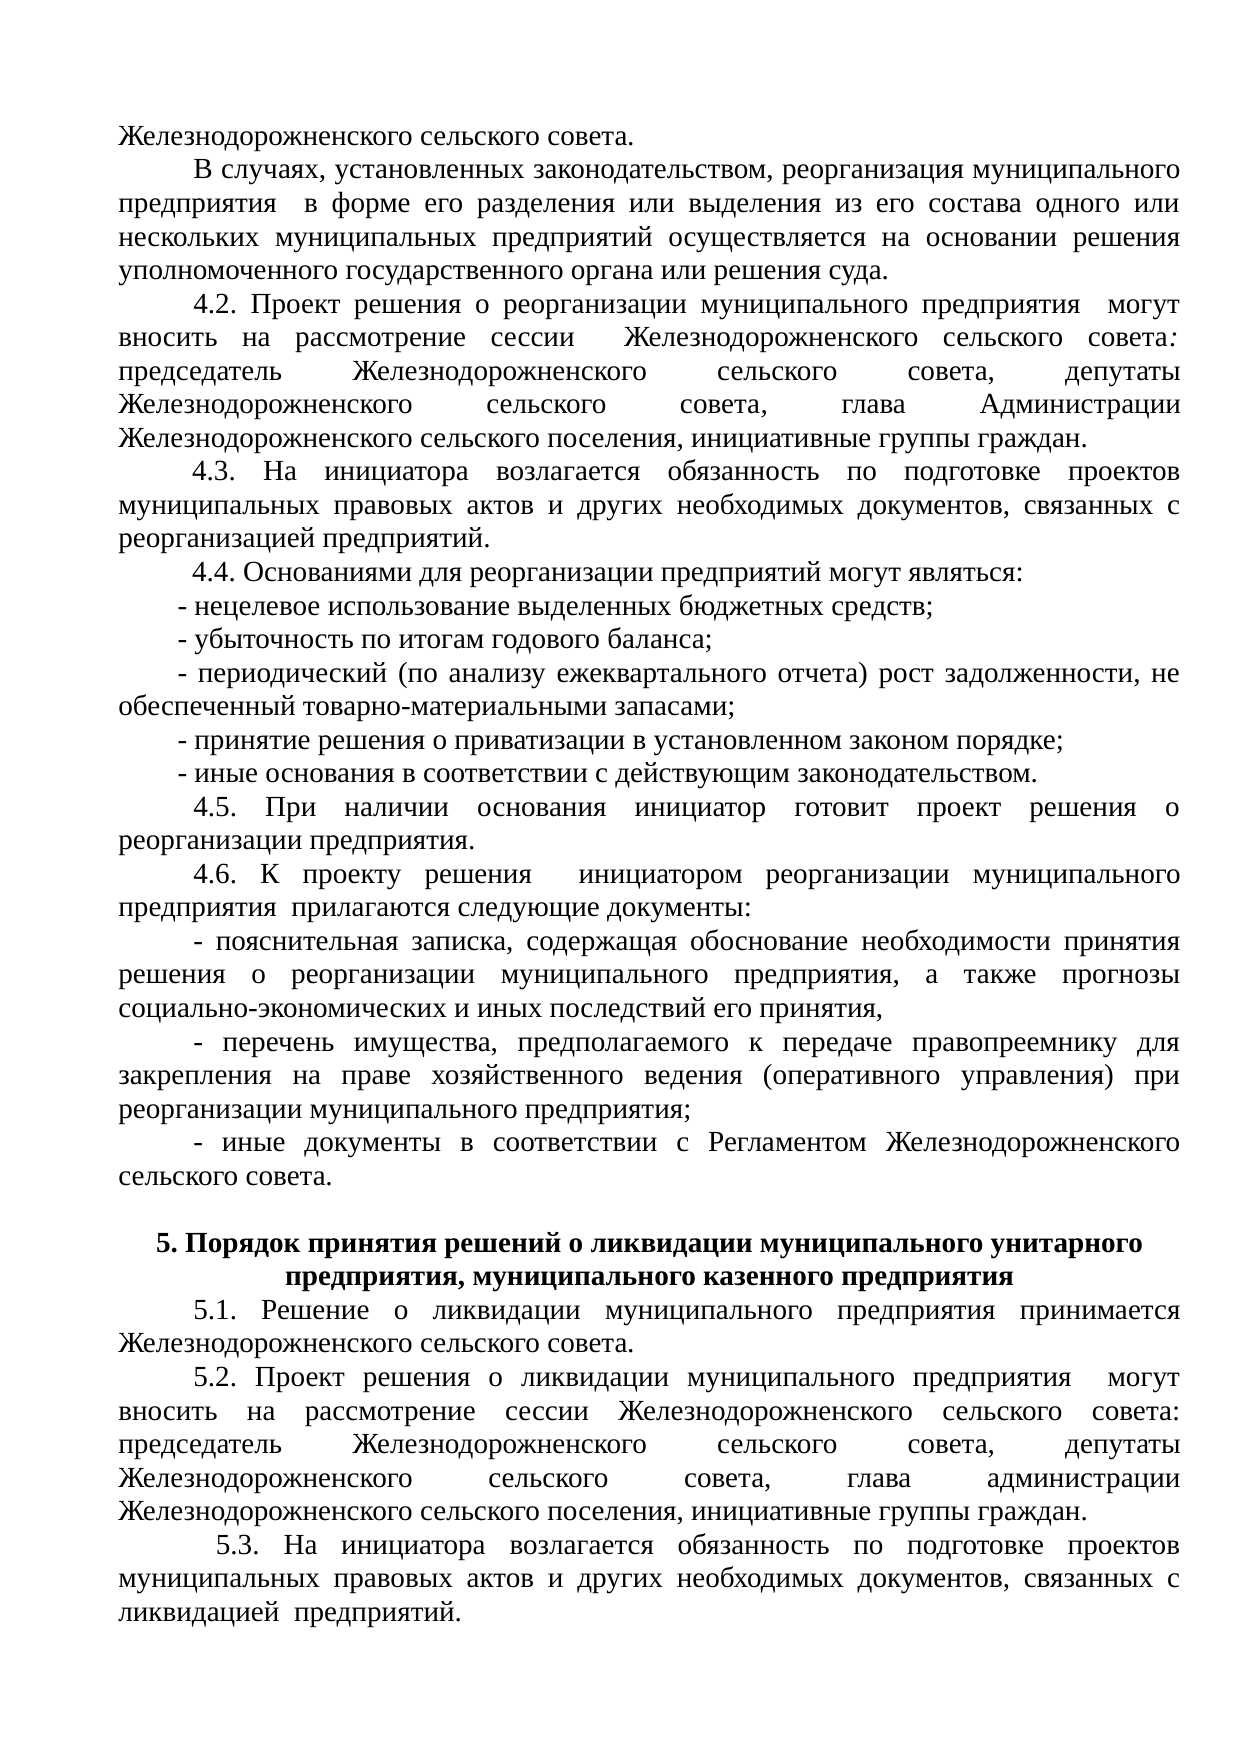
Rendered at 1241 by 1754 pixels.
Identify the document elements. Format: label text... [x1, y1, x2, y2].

text Железнодорожненского сельского совета. [118, 118, 1181, 152]
text - периодический (по анализу ежеквартального отчета) рост задолженности, не обеспеченный товарно-материальными запасами; [118, 655, 1181, 722]
text - убыточность по итогам годового баланса; [118, 621, 1181, 655]
text - пояснительная записка, содержащая обоснование необходимости принятия решения о реорганизации муниципального предприятия, а также прогнозы социально-экономических и иных последствий его принятия, [118, 923, 1181, 1024]
text В случаях, установленных законодательством, реорганизация муниципального предприятия в форме его разделения или выделения из его состава одного или нескольких муниципальных предприятий осуществляется на основании решения уполномоченного государственного органа или решения суда. [118, 152, 1181, 286]
text 5.1. Решение о ликвидации муниципального предприятия принимается Железнодорожненского сельского совета. [118, 1292, 1181, 1359]
text 5. Порядок принятия решений о ликвидации муниципального унитарного предприятия, муниципального казенного предприятия [118, 1225, 1181, 1292]
text 5.2. Проект решения о ликвидации муниципального предприятия могут вносить на рассмотрение сессии Железнодорожненского сельского совета: председатель Железнодорожненского сельского совета, депутаты Железнодорожненского сельского совета, глава администрации Железнодорожненского сельского поселения, инициативные группы граждан. [118, 1359, 1181, 1527]
text 4.6. К проекту решения инициатором реорганизации муниципального предприятия прилагаются следующие документы: [118, 856, 1181, 923]
text - нецелевое использование выделенных бюджетных средств; [118, 588, 1181, 621]
text 4.2. Проект решения о реорганизации муниципального предприятия могут вносить на рассмотрение сессии Железнодорожненского сельского совета: председатель Железнодорожненского сельского совета, депутаты Железнодорожненского сельского совета, глава Администрации Железнодорожненского сельского поселения, инициативные группы граждан. [118, 286, 1181, 453]
text 4.5. При наличии основания инициатор готовит проект решения о реорганизации предприятия. [118, 789, 1181, 856]
text - иные основания в соответствии с действующим законодательством. [118, 755, 1181, 789]
text 5.3. На инициатора возлагается обязанность по подготовке проектов муниципальных правовых актов и других необходимых документов, связанных с ликвидацией предприятий. [118, 1527, 1181, 1627]
text - иные документы в соответствии с Регламентом Железнодорожненского сельского совета. [118, 1124, 1181, 1191]
text 4.4. Основаниями для реорганизации предприятий могут являться: [118, 554, 1181, 588]
text 4.3. На инициатора возлагается обязанность по подготовке проектов муниципальных правовых актов и других необходимых документов, связанных с реорганизацией предприятий. [118, 453, 1181, 554]
text - принятие решения о приватизации в установленном законом порядке; [118, 722, 1181, 755]
text - перечень имущества, предполагаемого к передаче правопреемнику для закрепления на праве хозяйственного ведения (оперативного управления) при реорганизации муниципального предприятия; [118, 1024, 1181, 1124]
